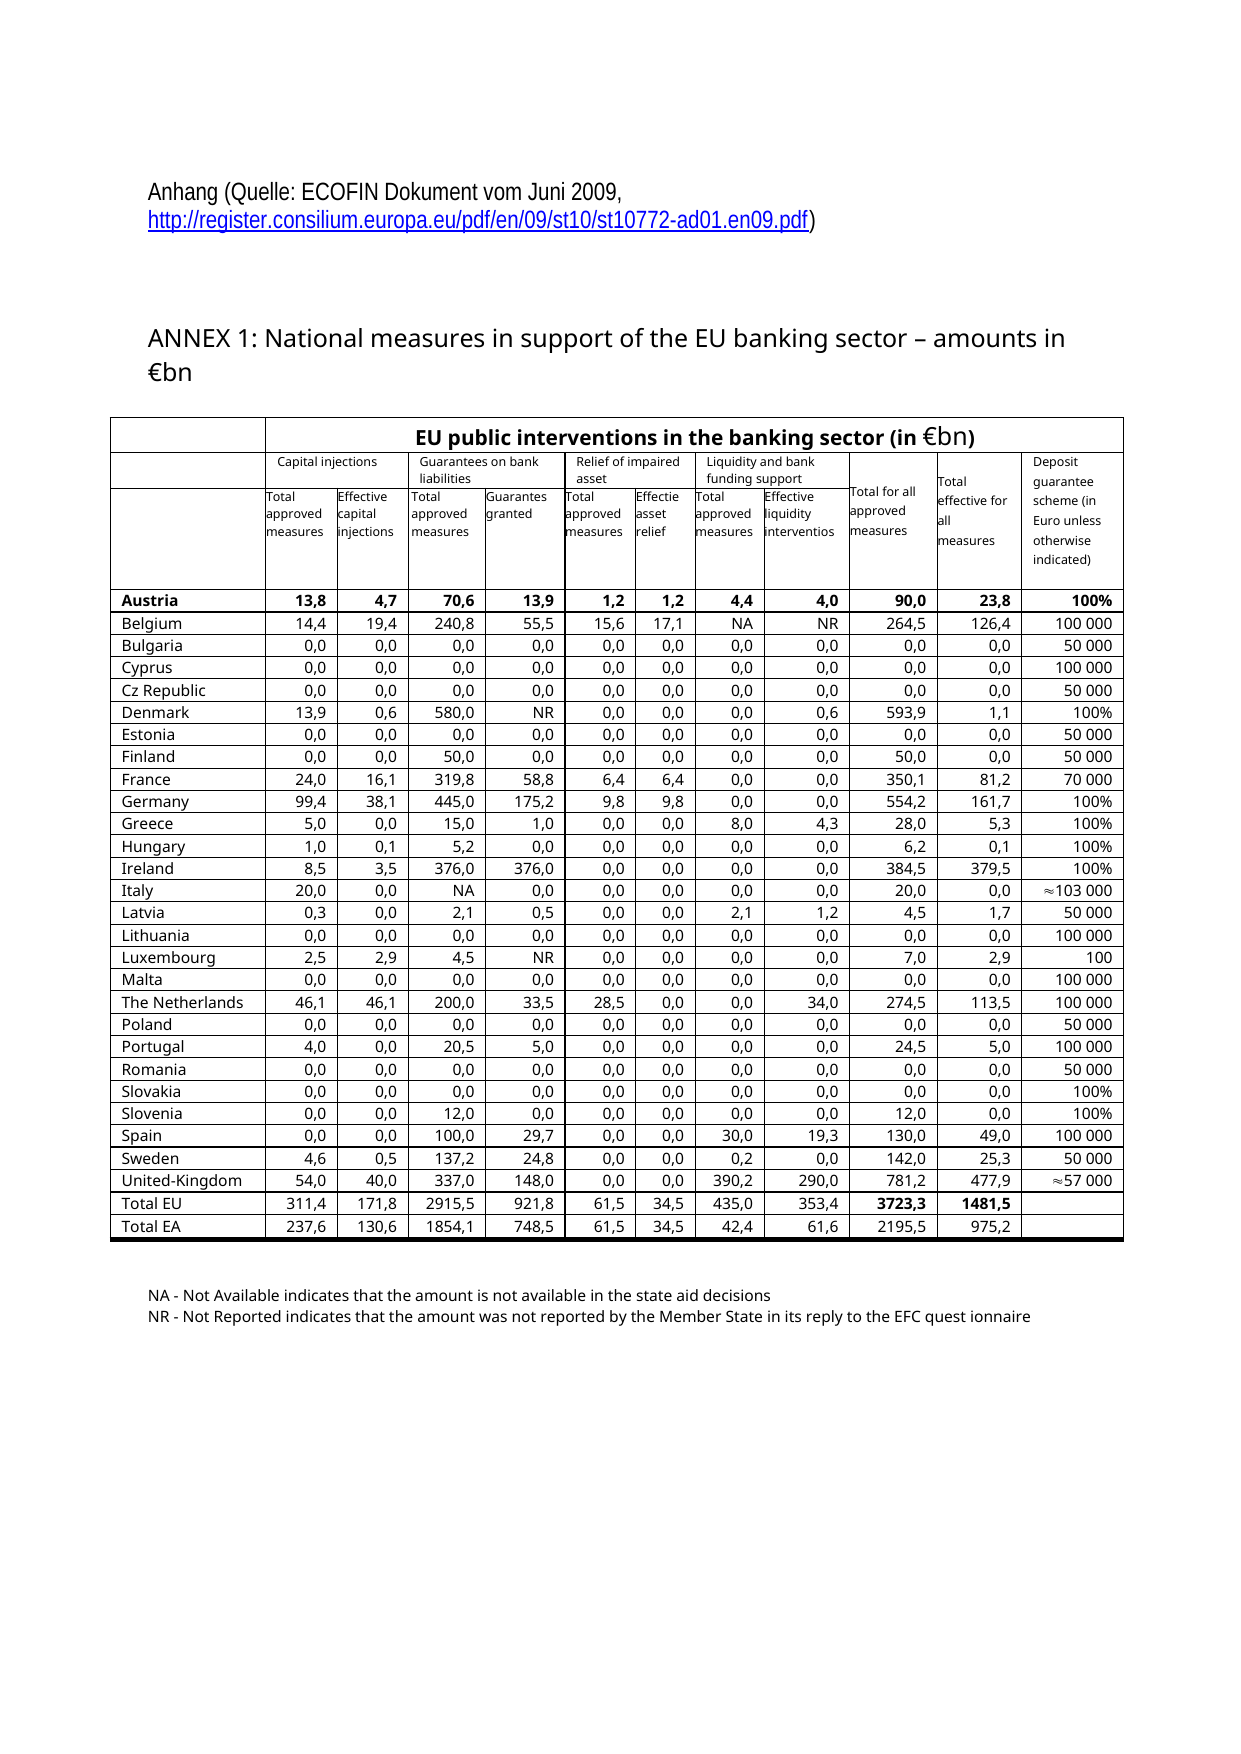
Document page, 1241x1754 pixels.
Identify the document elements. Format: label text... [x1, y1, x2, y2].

table_cell 29,7 [486, 1125, 564, 1146]
table_cell 42,4 [696, 1215, 764, 1237]
table_cell 6,4 [566, 769, 635, 790]
table_cell 0,0 [938, 969, 1021, 990]
table_cell France [111, 769, 265, 790]
table_cell 1,2 [566, 590, 635, 611]
table_cell 9,8 [566, 791, 635, 812]
table_cell 130,0 [850, 1125, 937, 1146]
table_cell Luxembourg [111, 947, 265, 968]
table_cell 0,0 [266, 1125, 337, 1146]
table_cell 9,8 [636, 791, 695, 812]
table_cell 4,5 [850, 902, 937, 923]
table_cell 24,5 [850, 1036, 937, 1057]
table_cell 0,0 [636, 991, 695, 1013]
table_cell 130,6 [338, 1215, 408, 1237]
table_cell Effectie asset relief [636, 489, 695, 589]
table_cell 384,5 [850, 858, 937, 879]
table_cell 100,0 [409, 1125, 485, 1146]
table_cell 100 000 [1022, 1036, 1123, 1057]
table_cell 90,0 [850, 590, 937, 611]
table_cell 0,0 [765, 1081, 849, 1102]
table_cell Denmark [111, 702, 265, 723]
table_cell 0,0 [636, 1170, 695, 1191]
table_cell 175,2 [486, 791, 564, 812]
table_cell 20,5 [409, 1036, 485, 1057]
table_cell 5,0 [266, 813, 337, 834]
table_cell 5,0 [938, 1036, 1021, 1057]
table_cell 100 [1022, 947, 1123, 968]
table_cell Ireland [111, 858, 265, 879]
table_cell Deposit guarantee scheme (in Euro unless otherwise indicated) [1022, 453, 1123, 589]
table_cell 0,0 [765, 835, 849, 857]
table_cell Relief of impaired asset [566, 453, 695, 487]
table_cell Hungary [111, 835, 265, 857]
table_cell 0,0 [338, 1014, 408, 1035]
table_cell 0,0 [765, 746, 849, 767]
table_cell 100% [1022, 702, 1123, 723]
table_cell 12,0 [409, 1103, 485, 1124]
table_cell 237,6 [266, 1215, 337, 1237]
table_cell 0,0 [850, 925, 937, 946]
table_cell 0,0 [636, 724, 695, 745]
table_cell 0,0 [636, 702, 695, 723]
table_cell 0,0 [765, 969, 849, 990]
table_cell 13,9 [486, 590, 564, 611]
table_cell 0,0 [938, 1081, 1021, 1102]
table_cell 0,0 [338, 1081, 408, 1102]
table_cell Spain [111, 1125, 265, 1146]
table_cell 0,0 [566, 880, 635, 901]
table_cell 0,0 [696, 1081, 764, 1102]
table_cell 148,0 [486, 1170, 564, 1191]
table_cell 0,0 [696, 769, 764, 790]
table_cell [1022, 1215, 1123, 1237]
table_cell 477,9 [938, 1170, 1021, 1191]
table_cell 113,5 [938, 991, 1021, 1013]
table_cell Greece [111, 813, 265, 834]
table_cell 0,0 [338, 746, 408, 767]
table_cell 4,0 [266, 1036, 337, 1057]
table_cell 0,0 [938, 880, 1021, 901]
table_cell 0,0 [486, 969, 564, 990]
table_cell 0,0 [409, 679, 485, 701]
table_cell 46,1 [266, 991, 337, 1013]
table_cell 19,3 [765, 1125, 849, 1146]
table_cell 15,6 [566, 613, 635, 634]
table_cell Effective liquidity interventios [765, 489, 849, 589]
table_header [111, 418, 265, 452]
table_cell 137,2 [409, 1148, 485, 1169]
table_cell 0,0 [696, 724, 764, 745]
table_cell 337,0 [409, 1170, 485, 1191]
table_cell 200,0 [409, 991, 485, 1013]
table_cell 0,0 [636, 947, 695, 968]
table_cell 100% [1022, 1081, 1123, 1102]
table_cell 0,0 [636, 858, 695, 879]
table_cell Total EU [111, 1193, 265, 1214]
table_cell 0,0 [566, 635, 635, 656]
table_cell 0,0 [338, 1058, 408, 1079]
table_cell 0,5 [486, 902, 564, 923]
table_cell Austria [111, 590, 265, 611]
table_cell 0,0 [765, 880, 849, 901]
table_cell 100 000 [1022, 925, 1123, 946]
table_cell 0,0 [338, 902, 408, 923]
table_cell 0,0 [696, 835, 764, 857]
table_cell 61,5 [566, 1215, 635, 1237]
table_cell 0,0 [696, 969, 764, 990]
table_cell 5,3 [938, 813, 1021, 834]
table_cell 0,0 [850, 635, 937, 656]
table_cell 554,2 [850, 791, 937, 812]
table_cell 0,0 [266, 635, 337, 656]
table_cell 0,0 [338, 1125, 408, 1146]
table_cell NR [486, 947, 564, 968]
table_cell 0,0 [850, 679, 937, 701]
table_cell 0,0 [338, 635, 408, 656]
table_cell 0,0 [850, 1014, 937, 1035]
table_cell 49,0 [938, 1125, 1021, 1146]
table_cell 0,0 [850, 969, 937, 990]
table_cell 290,0 [765, 1170, 849, 1191]
table_cell 6,4 [636, 769, 695, 790]
table_cell [1022, 1193, 1123, 1214]
table_cell 319,8 [409, 769, 485, 790]
table_cell 0,0 [486, 635, 564, 656]
table_cell 0,0 [486, 880, 564, 901]
table_cell United-Kingdom [111, 1170, 265, 1191]
table_cell 0,1 [338, 835, 408, 857]
table_cell 0,0 [696, 702, 764, 723]
table_cell NA [409, 880, 485, 901]
table_cell 8,5 [266, 858, 337, 879]
table_cell 0,0 [696, 880, 764, 901]
table_cell 50 000 [1022, 1014, 1123, 1035]
table_cell 0,0 [938, 1058, 1021, 1079]
table_cell 61,5 [566, 1193, 635, 1214]
table_cell Portugal [111, 1036, 265, 1057]
table_cell Malta [111, 969, 265, 990]
table_cell Sweden [111, 1148, 265, 1169]
table_cell 0,0 [409, 1058, 485, 1079]
table_cell 0,0 [338, 724, 408, 745]
table_cell 0,0 [409, 657, 485, 678]
table_cell 0,0 [765, 858, 849, 879]
table_cell 4,6 [266, 1148, 337, 1169]
table_cell 100% [1022, 858, 1123, 879]
table_cell 921,8 [486, 1193, 564, 1214]
table_cell 379,5 [938, 858, 1021, 879]
table_cell 0,0 [486, 1103, 564, 1124]
table_cell 0,0 [636, 969, 695, 990]
table_cell 12,0 [850, 1103, 937, 1124]
table_cell 0,0 [696, 947, 764, 968]
table_cell 38,1 [338, 791, 408, 812]
table_cell 0,0 [486, 835, 564, 857]
table_cell 1,2 [636, 590, 695, 611]
table_cell 0,0 [338, 679, 408, 701]
table_cell 0,0 [486, 925, 564, 946]
table_cell 0,0 [338, 969, 408, 990]
table_cell 0,0 [636, 1081, 695, 1102]
table_cell 0,0 [696, 925, 764, 946]
table_cell 25,3 [938, 1148, 1021, 1169]
table_cell 0,0 [765, 635, 849, 656]
table_cell 4,3 [765, 813, 849, 834]
table_cell The Netherlands [111, 991, 265, 1013]
table_cell 34,5 [636, 1215, 695, 1237]
table_cell Bulgaria [111, 635, 265, 656]
table_cell 0,0 [636, 657, 695, 678]
table_cell 0,0 [636, 835, 695, 857]
table_cell 0,0 [409, 969, 485, 990]
table_cell 0,0 [338, 880, 408, 901]
table_cell 58,8 [486, 769, 564, 790]
table_cell 34,0 [765, 991, 849, 1013]
table_cell 4,5 [409, 947, 485, 968]
table_cell 0,0 [266, 1014, 337, 1035]
table_cell 0,0 [765, 791, 849, 812]
table_cell 34,5 [636, 1193, 695, 1214]
table_cell Poland [111, 1014, 265, 1035]
table_cell 0,2 [696, 1148, 764, 1169]
table_cell 0,0 [636, 1125, 695, 1146]
table_cell 0,0 [338, 1103, 408, 1124]
table_cell 28,0 [850, 813, 937, 834]
table_cell 2,9 [338, 947, 408, 968]
table_cell 376,0 [409, 858, 485, 879]
table_cell 0,0 [765, 679, 849, 701]
table_cell 0,0 [566, 679, 635, 701]
table_cell 161,7 [938, 791, 1021, 812]
table_cell 0,0 [765, 769, 849, 790]
table_cell 0,0 [566, 1170, 635, 1191]
table_cell 0,0 [566, 1103, 635, 1124]
table_cell 100% [1022, 1103, 1123, 1124]
table_cell 0,0 [696, 791, 764, 812]
table_cell 100% [1022, 590, 1123, 611]
table_cell 1854,1 [409, 1215, 485, 1237]
table_cell 0,0 [338, 1036, 408, 1057]
table_cell 0,0 [266, 1058, 337, 1079]
table_cell 13,9 [266, 702, 337, 723]
table_cell 1,0 [266, 835, 337, 857]
table_cell 0,0 [850, 657, 937, 678]
table_cell 274,5 [850, 991, 937, 1013]
table_cell 0,0 [938, 657, 1021, 678]
table_cell 0,0 [696, 991, 764, 1013]
table_cell 0,0 [636, 1014, 695, 1035]
table_cell 50 000 [1022, 635, 1123, 656]
table_cell 4,0 [765, 590, 849, 611]
table_cell 0,5 [338, 1148, 408, 1169]
table_cell 781,2 [850, 1170, 937, 1191]
table_cell Slovenia [111, 1103, 265, 1124]
table_cell 3,5 [338, 858, 408, 879]
table_cell 50,0 [850, 746, 937, 767]
text NA - Not Available indicates that the amount is not available in the state aid decisions [148, 1284, 1092, 1306]
table_cell Guarantees on bank liabilities [409, 453, 564, 487]
table_cell 100 000 [1022, 657, 1123, 678]
table_cell 0,0 [338, 925, 408, 946]
table_cell Total approved measures [409, 489, 485, 589]
table_cell 0,0 [266, 1103, 337, 1124]
table_cell 0,0 [636, 1058, 695, 1079]
table_cell 0,0 [566, 1148, 635, 1169]
table_cell 100 000 [1022, 613, 1123, 634]
table_cell 0,0 [765, 1036, 849, 1057]
table_cell 0,0 [636, 1036, 695, 1057]
table_cell 0,0 [566, 1081, 635, 1102]
table_cell 50 000 [1022, 746, 1123, 767]
table_cell 0,0 [938, 1014, 1021, 1035]
table_cell 0,0 [486, 1081, 564, 1102]
table_cell Total approved measures [696, 489, 764, 589]
table_cell Total EA [111, 1215, 265, 1237]
table_cell 20,0 [850, 880, 937, 901]
table_cell 1,7 [938, 902, 1021, 923]
table_cell 350,1 [850, 769, 937, 790]
table_cell 2,1 [696, 902, 764, 923]
table_cell 0,0 [266, 679, 337, 701]
table_cell 0,0 [409, 635, 485, 656]
table_cell 0,0 [486, 679, 564, 701]
table_cell 0,0 [566, 925, 635, 946]
table_cell 0,0 [938, 635, 1021, 656]
table_cell 0,0 [566, 1036, 635, 1057]
table_cell 0,6 [338, 702, 408, 723]
table_cell 100 000 [1022, 991, 1123, 1013]
text ANNEX 1: National measures in support of the EU banking sector – amounts in €bn [148, 321, 1092, 389]
table_cell 0,0 [765, 657, 849, 678]
table_cell 8,0 [696, 813, 764, 834]
table_cell Cyprus [111, 657, 265, 678]
table_cell 445,0 [409, 791, 485, 812]
table_cell 593,9 [850, 702, 937, 723]
table_cell 0,0 [566, 858, 635, 879]
table_cell 0,0 [850, 1058, 937, 1079]
table_cell 376,0 [486, 858, 564, 879]
table_cell 19,4 [338, 613, 408, 634]
table_cell 2,5 [266, 947, 337, 968]
table_cell 0,0 [636, 679, 695, 701]
table_cell 5,2 [409, 835, 485, 857]
table_cell 0,0 [566, 835, 635, 857]
table_cell 0,3 [266, 902, 337, 923]
table_cell 24,0 [266, 769, 337, 790]
table_cell Effective capital injections [338, 489, 408, 589]
table_cell 0,0 [409, 1014, 485, 1035]
table_cell 50 000 [1022, 902, 1123, 923]
table_cell 17,1 [636, 613, 695, 634]
table_cell 6,2 [850, 835, 937, 857]
table_cell 0,0 [338, 657, 408, 678]
table_cell ≈57 000 [1022, 1170, 1123, 1191]
table_cell 5,0 [486, 1036, 564, 1057]
table_cell 0,0 [409, 724, 485, 745]
table_cell 0,0 [696, 1014, 764, 1035]
table_cell 0,0 [765, 947, 849, 968]
table_cell 0,0 [636, 925, 695, 946]
table_cell 0,0 [486, 724, 564, 745]
table_cell 0,0 [566, 657, 635, 678]
table_cell 50 000 [1022, 1058, 1123, 1079]
table_cell 2,9 [938, 947, 1021, 968]
table_cell 28,5 [566, 991, 635, 1013]
table_cell 70,6 [409, 590, 485, 611]
table_cell 54,0 [266, 1170, 337, 1191]
table_cell 0,0 [696, 1036, 764, 1057]
table_cell Total approved measures [566, 489, 635, 589]
table_cell Total approved measures [266, 489, 337, 589]
table_cell Italy [111, 880, 265, 901]
table_cell 61,6 [765, 1215, 849, 1237]
table_cell 0,0 [636, 1103, 695, 1124]
table_cell 390,2 [696, 1170, 764, 1191]
table_cell 0,0 [338, 813, 408, 834]
table_cell 0,0 [266, 724, 337, 745]
table_cell Liquidity and bank funding support [696, 453, 849, 487]
table_cell 7,0 [850, 947, 937, 968]
table_cell 24,8 [486, 1148, 564, 1169]
table_cell 0,0 [765, 1058, 849, 1079]
table_cell Germany [111, 791, 265, 812]
table_cell 1,1 [938, 702, 1021, 723]
table_cell 0,0 [696, 858, 764, 879]
table_cell 81,2 [938, 769, 1021, 790]
table_cell 99,4 [266, 791, 337, 812]
table_header EU public interventions in the banking sector (in €bn) [266, 418, 1123, 452]
table_cell 0,0 [636, 746, 695, 767]
table_cell ≈103 000 [1022, 880, 1123, 901]
table_cell 4,4 [696, 590, 764, 611]
table_cell 40,0 [338, 1170, 408, 1191]
table_cell Cz Republic [111, 679, 265, 701]
table_cell 0,0 [850, 724, 937, 745]
table_cell 50,0 [409, 746, 485, 767]
table_cell 0,0 [266, 746, 337, 767]
table_cell Estonia [111, 724, 265, 745]
table_cell Guarantes granted [486, 489, 564, 589]
table_cell 2915,5 [409, 1193, 485, 1214]
table_cell NA [696, 613, 764, 634]
table_cell 0,0 [636, 880, 695, 901]
table_cell 264,5 [850, 613, 937, 634]
table_cell 0,0 [566, 1125, 635, 1146]
table_cell 0,0 [938, 746, 1021, 767]
table_cell 70 000 [1022, 769, 1123, 790]
table_cell 0,0 [566, 813, 635, 834]
table_cell 0,0 [566, 746, 635, 767]
table_cell 55,5 [486, 613, 564, 634]
table_cell 142,0 [850, 1148, 937, 1169]
table_cell 0,0 [938, 679, 1021, 701]
table_cell 0,0 [636, 1148, 695, 1169]
table_cell 0,0 [696, 679, 764, 701]
table_cell 2195,5 [850, 1215, 937, 1237]
table_cell 0,0 [409, 1081, 485, 1102]
table_cell 0,0 [566, 724, 635, 745]
table_cell Latvia [111, 902, 265, 923]
table_cell 50 000 [1022, 724, 1123, 745]
table_cell 100% [1022, 813, 1123, 834]
table_cell 1,2 [765, 902, 849, 923]
table_cell Lithuania [111, 925, 265, 946]
table_cell 20,0 [266, 880, 337, 901]
table_cell 748,5 [486, 1215, 564, 1237]
table_cell 0,0 [938, 1103, 1021, 1124]
table_cell Belgium [111, 613, 265, 634]
table_cell 0,0 [850, 1081, 937, 1102]
table_cell 1481,5 [938, 1193, 1021, 1214]
table_cell NR [765, 613, 849, 634]
table_cell 100% [1022, 791, 1123, 812]
table_cell 0,0 [696, 1103, 764, 1124]
table_cell 0,0 [486, 746, 564, 767]
table_cell 100 000 [1022, 1125, 1123, 1146]
table_cell 50 000 [1022, 1148, 1123, 1169]
table_cell 0,0 [266, 925, 337, 946]
table_cell 0,0 [566, 702, 635, 723]
table_cell 100 000 [1022, 969, 1123, 990]
table_cell NR [486, 702, 564, 723]
table_cell 171,8 [338, 1193, 408, 1214]
table_cell 30,0 [696, 1125, 764, 1146]
table_cell 0,0 [636, 902, 695, 923]
table_cell 0,0 [765, 1014, 849, 1035]
table_cell 33,5 [486, 991, 564, 1013]
table_cell 975,2 [938, 1215, 1021, 1237]
text NR - Not Reported indicates that the amount was not reported by the Member State in its reply to the EFC quest ionnaire [148, 1306, 1092, 1327]
table_cell 0,0 [765, 724, 849, 745]
table_cell 435,0 [696, 1193, 764, 1214]
table_cell Romania [111, 1058, 265, 1079]
table_cell 0,0 [696, 657, 764, 678]
table_cell 2,1 [409, 902, 485, 923]
table_cell 0,0 [696, 1058, 764, 1079]
table_cell 0,0 [486, 657, 564, 678]
table_cell 0,0 [566, 969, 635, 990]
table_cell 126,4 [938, 613, 1021, 634]
table_cell [111, 453, 265, 487]
table_cell 311,4 [266, 1193, 337, 1214]
table_cell 0,0 [566, 1058, 635, 1079]
table_cell 1,0 [486, 813, 564, 834]
table_cell 3723,3 [850, 1193, 937, 1214]
table_cell 580,0 [409, 702, 485, 723]
table_cell 0,0 [266, 1081, 337, 1102]
table_cell 13,8 [266, 590, 337, 611]
table_cell 16,1 [338, 769, 408, 790]
table_cell 46,1 [338, 991, 408, 1013]
table_cell 0,0 [566, 1014, 635, 1035]
table_cell 23,8 [938, 590, 1021, 611]
table_cell 0,0 [486, 1014, 564, 1035]
table_cell 0,0 [636, 635, 695, 656]
table_cell 0,0 [765, 1103, 849, 1124]
table_cell 15,0 [409, 813, 485, 834]
table_cell 100% [1022, 835, 1123, 857]
table_cell 240,8 [409, 613, 485, 634]
table_cell Capital injections [266, 453, 408, 487]
table_cell 0,0 [636, 813, 695, 834]
table_cell 0,0 [566, 947, 635, 968]
table_cell Finland [111, 746, 265, 767]
table_cell 0,0 [566, 902, 635, 923]
table_cell 0,0 [266, 657, 337, 678]
table_cell 353,4 [765, 1193, 849, 1214]
table_cell 0,0 [696, 746, 764, 767]
table_cell 0,0 [938, 724, 1021, 745]
table_cell [111, 489, 265, 589]
table_cell 0,1 [938, 835, 1021, 857]
table_cell 4,7 [338, 590, 408, 611]
table_cell 0,0 [266, 969, 337, 990]
table_cell 0,0 [696, 635, 764, 656]
table_cell 0,0 [486, 1058, 564, 1079]
table_cell 14,4 [266, 613, 337, 634]
table_cell 0,0 [409, 925, 485, 946]
table_cell 0,0 [765, 1148, 849, 1169]
table_cell Total effective for all measures [938, 453, 1021, 589]
table_cell Total for all approved measures [850, 453, 937, 589]
text Anhang (Quelle: ECOFIN Dokument vom Juni 2009, http://register.consilium.europa.eu/pdf/en/09/st10/st10772-ad01.en09.pdf) [148, 177, 1092, 234]
table_cell 50 000 [1022, 679, 1123, 701]
table_cell 0,6 [765, 702, 849, 723]
table_cell Slovakia [111, 1081, 265, 1102]
table_cell 0,0 [765, 925, 849, 946]
table_cell 0,0 [938, 925, 1021, 946]
